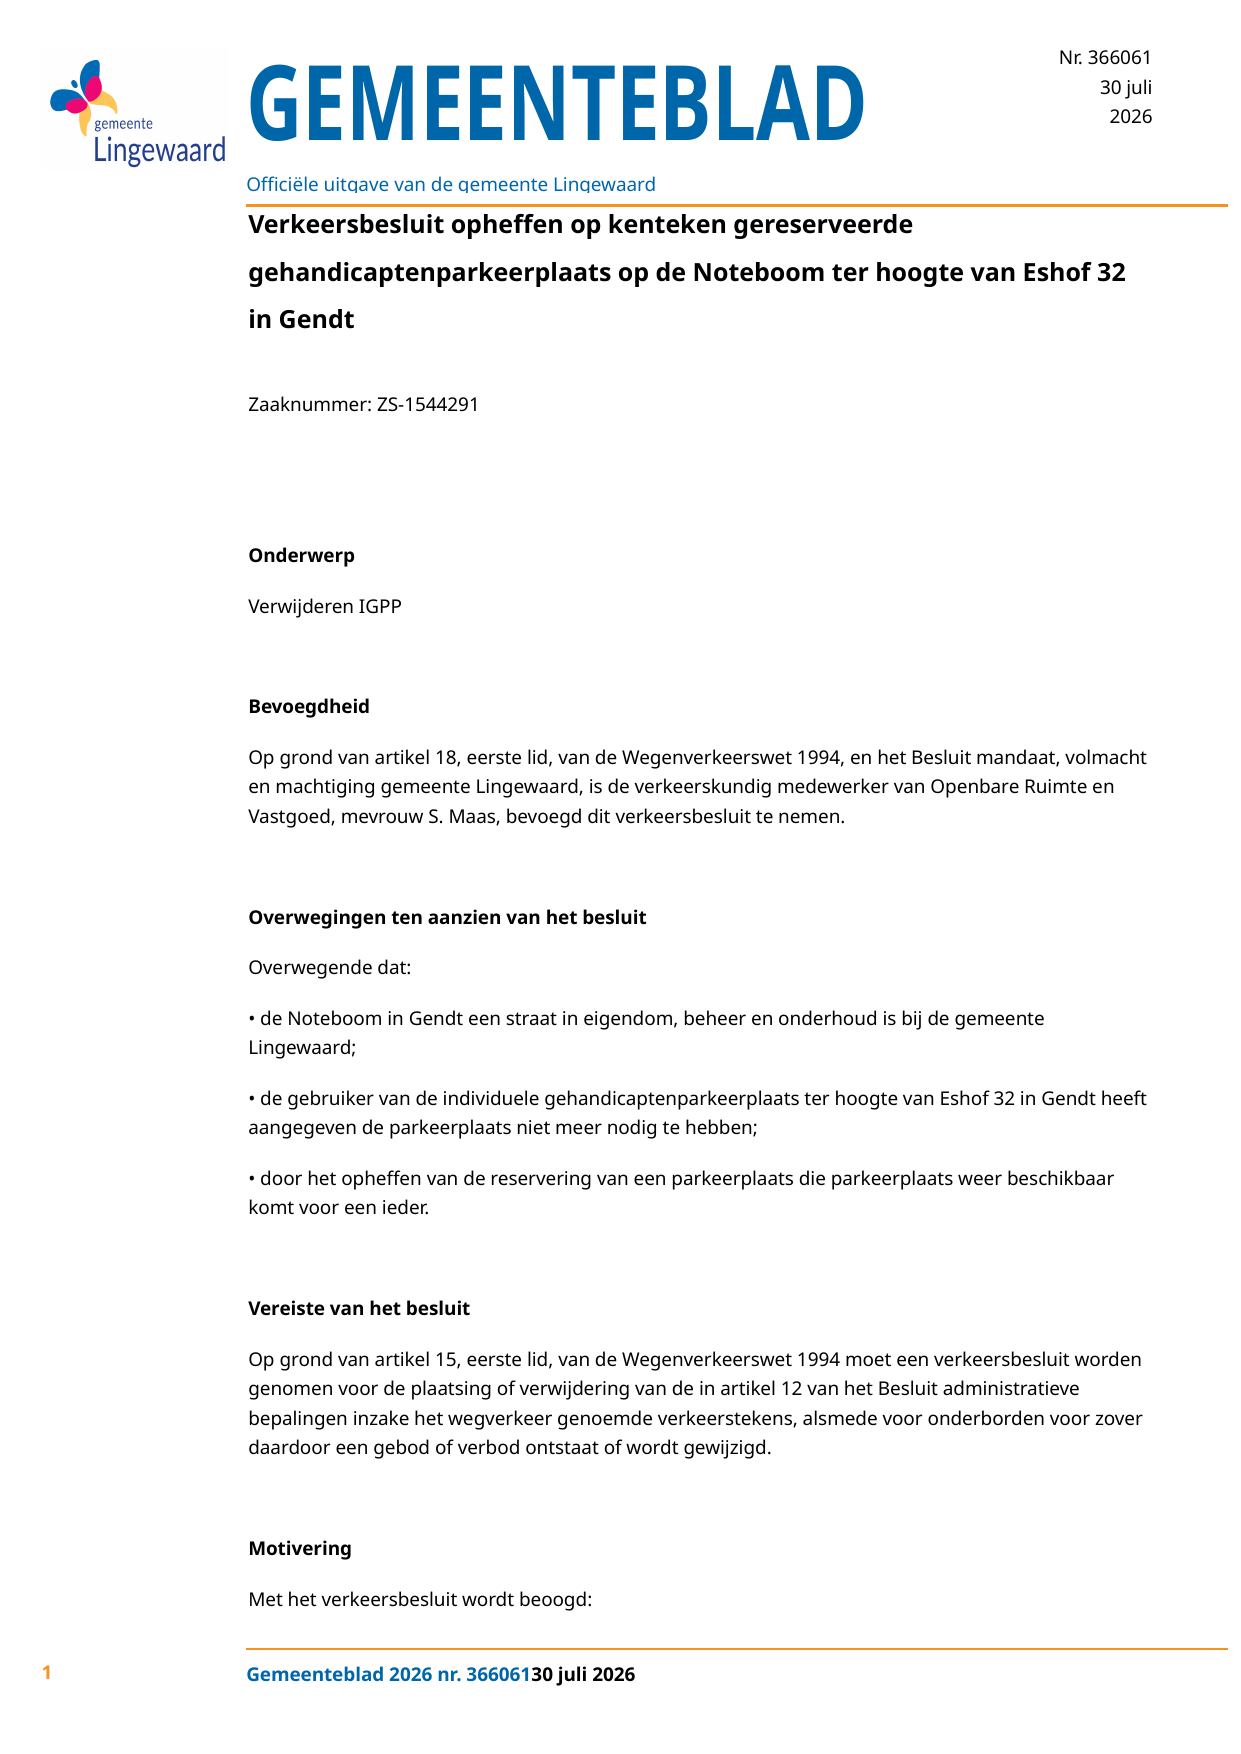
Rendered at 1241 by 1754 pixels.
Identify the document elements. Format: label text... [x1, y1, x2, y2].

text Onderwerp [248, 542, 1152, 568]
text Op grond van artikel 18, eerste lid, van de Wegenverkeerswet 1994, en het Besluit mandaat, volmacht en machtiging gemeente Lingewaard, is de verkeerskundig medewerker van Openbare Ruimte en Vastgoed, mevrouw S. Maas, bevoegd dit verkeersbesluit te nemen. [248, 744, 1152, 829]
text Motivering [248, 1535, 1152, 1561]
text Op grond van artikel 15, eerste lid, van de Wegenverkeerswet 1994 moet een verkeersbesluit worden genomen voor de plaatsing of verwijdering van de in artikel 12 van het Besluit administratieve bepalingen inzake het wegverkeer genoemde verkeerstekens, alsmede voor onderborden voor zover daardoor een gebod of verbod ontstaat of wordt gewijzigd. [248, 1346, 1152, 1460]
text • door het opheffen van de reservering van een parkeerplaats die parkeerplaats weer beschikbaar komt voor een ieder. [248, 1165, 1152, 1220]
text • de Noteboom in Gendt een straat in eigendom, beheer en onderhoud is bij de gemeente Lingewaard; [248, 1005, 1152, 1060]
text Zaaknummer: ZS-1544291 [248, 391, 1152, 417]
text Overwegingen ten aanzien van het besluit [248, 904, 1152, 930]
text Overwegende dat: [248, 954, 1152, 980]
text Verwijderen IGPP [248, 593, 1152, 619]
text • de gebruiker van de individuele gehandicaptenparkeerplaats ter hoogte van Eshof 32 in Gendt heeft aangegeven de parkeerplaats niet meer nodig te hebben; [248, 1085, 1152, 1140]
text Met het verkeersbesluit wordt beoogd: [248, 1586, 1152, 1612]
text Vereiste van het besluit [248, 1295, 1152, 1321]
text Bevoegdheid [248, 694, 1152, 719]
picture [41, 47, 231, 172]
text Verkeersbesluit opheffen op kenteken gereserveerde gehandicaptenparkeerplaats op de Noteboom ter hoogte van Eshof 32 in Gendt [248, 207, 1152, 336]
